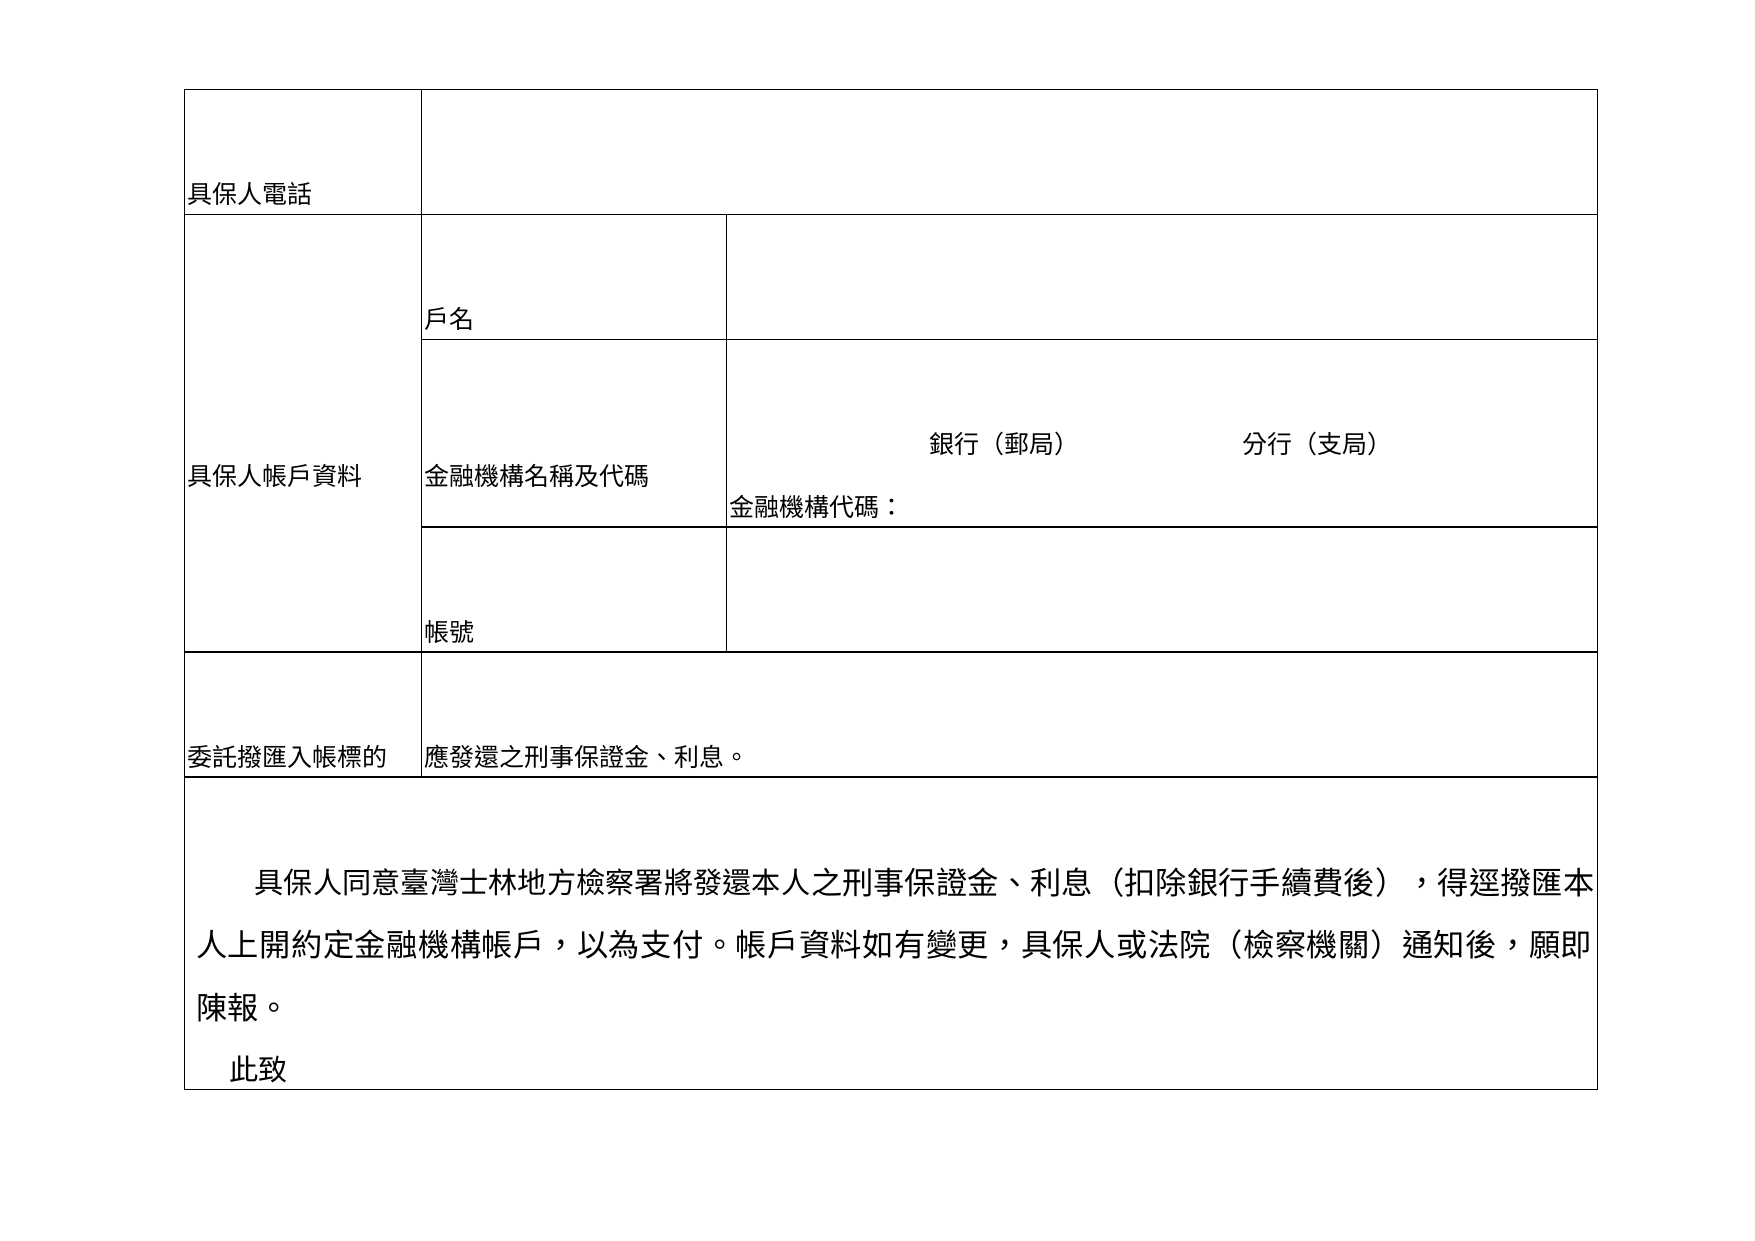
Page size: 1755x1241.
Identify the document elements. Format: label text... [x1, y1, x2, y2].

table_cell 具保人帳戶資料 [185, 215, 421, 651]
table_cell [727, 528, 1597, 651]
table_cell 戶名 [422, 215, 726, 339]
table_cell 金融機構名稱及代碼 [422, 340, 726, 526]
table_cell 銀行（郵局） 分行（支局） 金融機構代碼： [727, 340, 1597, 526]
table_cell 應發還之刑事保證金、利息。 [422, 653, 1597, 776]
table_cell 具保人同意臺灣士林地方檢察署將發還本人之刑事保證金、利息（扣除銀行手續費後），得逕撥匯本人上開約定金融機構帳戶，以為支付。帳戶資料如有變更，具保人或法院（檢察機關）通知後，願即陳報。 此致 [185, 778, 1597, 1089]
table_cell [422, 90, 1597, 214]
table_cell 委託撥匯入帳標的 [185, 653, 421, 776]
table_cell 帳號 [422, 528, 726, 651]
table_cell 具保人電話 [185, 90, 421, 214]
table_cell [727, 215, 1597, 339]
